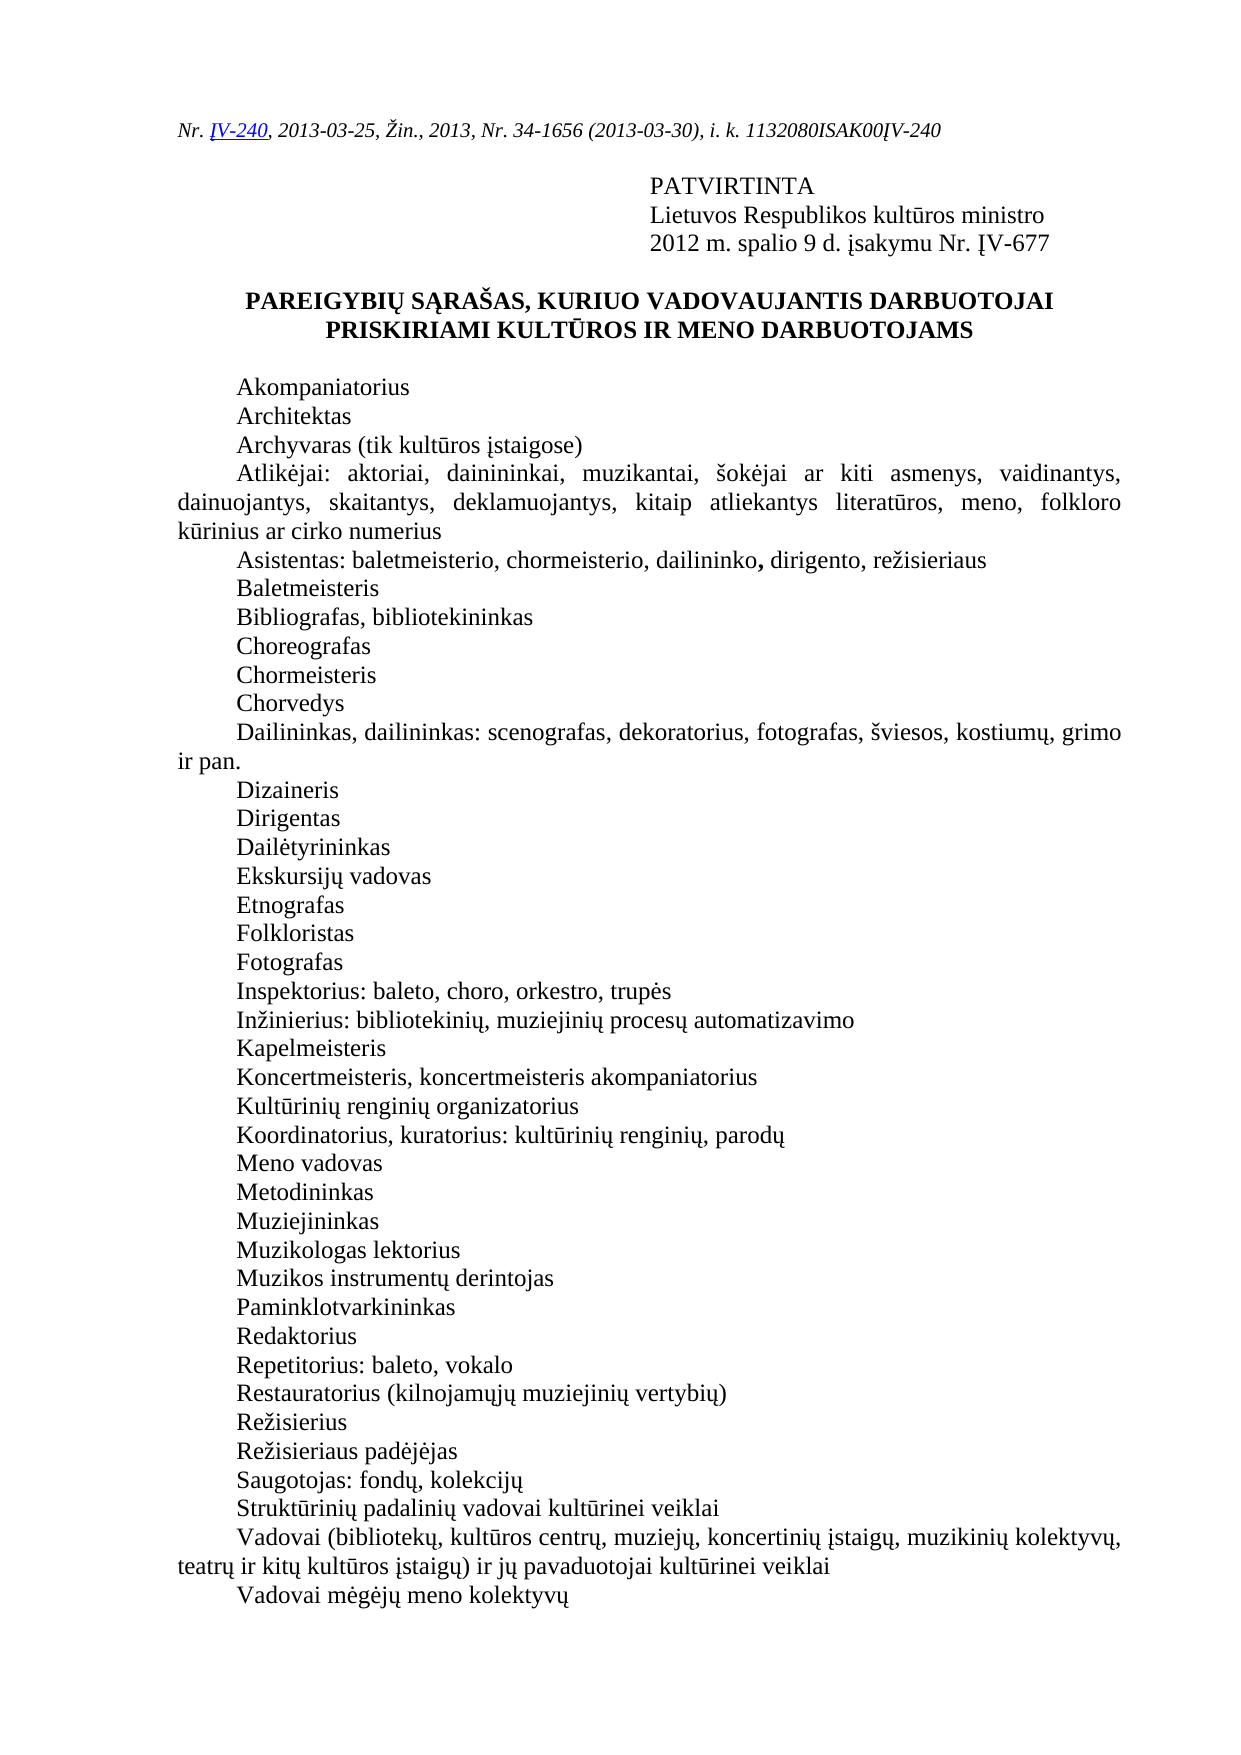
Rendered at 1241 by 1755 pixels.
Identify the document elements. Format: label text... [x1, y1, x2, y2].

text Choreografas [177, 631, 1122, 660]
text PATVIRTINTA [649, 171, 1122, 200]
text Muziejininkas [177, 1206, 1122, 1235]
text Dizaineris [177, 775, 1122, 803]
text Atlikėjai: aktoriai, dainininkai, muzikantai, šokėjai ar kiti asmenys, vaidinantys, dainuojantys, skaitantys, deklamuojantys, kitaip atliekantys literatūros, meno, folkloro kūrinius ar cirko numerius [177, 458, 1122, 545]
text Vadovai mėgėjų meno kolektyvų [177, 1580, 1122, 1608]
text Metodininkas [177, 1177, 1122, 1206]
text Folkloristas [177, 918, 1122, 947]
text Chormeisteris [177, 660, 1122, 688]
text Vadovai (bibliotekų, kultūros centrų, muziejų, koncertinių įstaigų, muzikinių kolektyvų, teatrų ir kitų kultūros įstaigų) ir jų pavaduotojai kultūrinei veiklai [177, 1522, 1122, 1580]
text Ekskursijų vadovas [177, 861, 1122, 890]
text Inspektorius: baleto, choro, orkestro, trupės [177, 976, 1122, 1005]
text Struktūrinių padalinių vadovai kultūrinei veiklai [177, 1493, 1122, 1522]
text Kapelmeisteris [177, 1033, 1122, 1062]
text Saugotojas: fondų, kolekcijų [177, 1465, 1122, 1493]
text Asistentas: baletmeisterio, chormeisterio, dailininko, dirigento, režisieriaus [177, 545, 1122, 573]
text Redaktorius [177, 1321, 1122, 1350]
text Baletmeisteris [177, 573, 1122, 602]
text PAREIGyBIŲ SĄRAŠAS, KURIUO VADOVAUJANTIS DARBUOTOJAI PRISKIRIAMI KULTŪROS IR MENO DARBUOTOJAMS [177, 286, 1122, 343]
text Koncertmeisteris, koncertmeisteris akompaniatorius [177, 1062, 1122, 1091]
text Režisieriaus padėjėjas [177, 1436, 1122, 1465]
text Chorvedys [177, 688, 1122, 717]
text Repetitorius: baleto, vokalo [177, 1350, 1122, 1378]
text Lietuvos Respublikos kultūros ministro 2012 m. spalio 9 d. įsakymu Nr. ĮV-677 [649, 200, 1122, 257]
text Dailininkas, dailininkas: scenografas, dekoratorius, fotografas, šviesos, kostiumų, grimo ir pan. [177, 717, 1122, 775]
text Režisierius [177, 1407, 1122, 1436]
text Muzikos instrumentų derintojas [177, 1263, 1122, 1292]
text Akompaniatorius [177, 372, 1122, 401]
text Koordinatorius, kuratorius: kultūrinių renginių, parodų [177, 1120, 1122, 1148]
text Dirigentas [177, 803, 1122, 832]
text Etnografas [177, 890, 1122, 918]
text Fotografas [177, 947, 1122, 976]
text Paminklotvarkininkas [177, 1292, 1122, 1321]
text Archyvaras (tik kultūros įstaigose) [177, 430, 1122, 458]
text Kultūrinių renginių organizatorius [177, 1091, 1122, 1120]
text Restauratorius (kilnojamųjų muziejinių vertybių) [177, 1378, 1122, 1407]
text Architektas [177, 401, 1122, 430]
text Dailėtyrininkas [177, 832, 1122, 861]
text Muzikologas lektorius [177, 1235, 1122, 1263]
text Inžinierius: bibliotekinių, muziejinių procesų automatizavimo [177, 1005, 1122, 1033]
text Bibliografas, bibliotekininkas [177, 602, 1122, 631]
text Meno vadovas [177, 1148, 1122, 1177]
text Nr. ĮV-240, 2013-03-25, Žin., 2013, Nr. 34-1656 (2013-03-30), i. k. 1132080ISAK00ĮV-240 [177, 118, 1122, 142]
